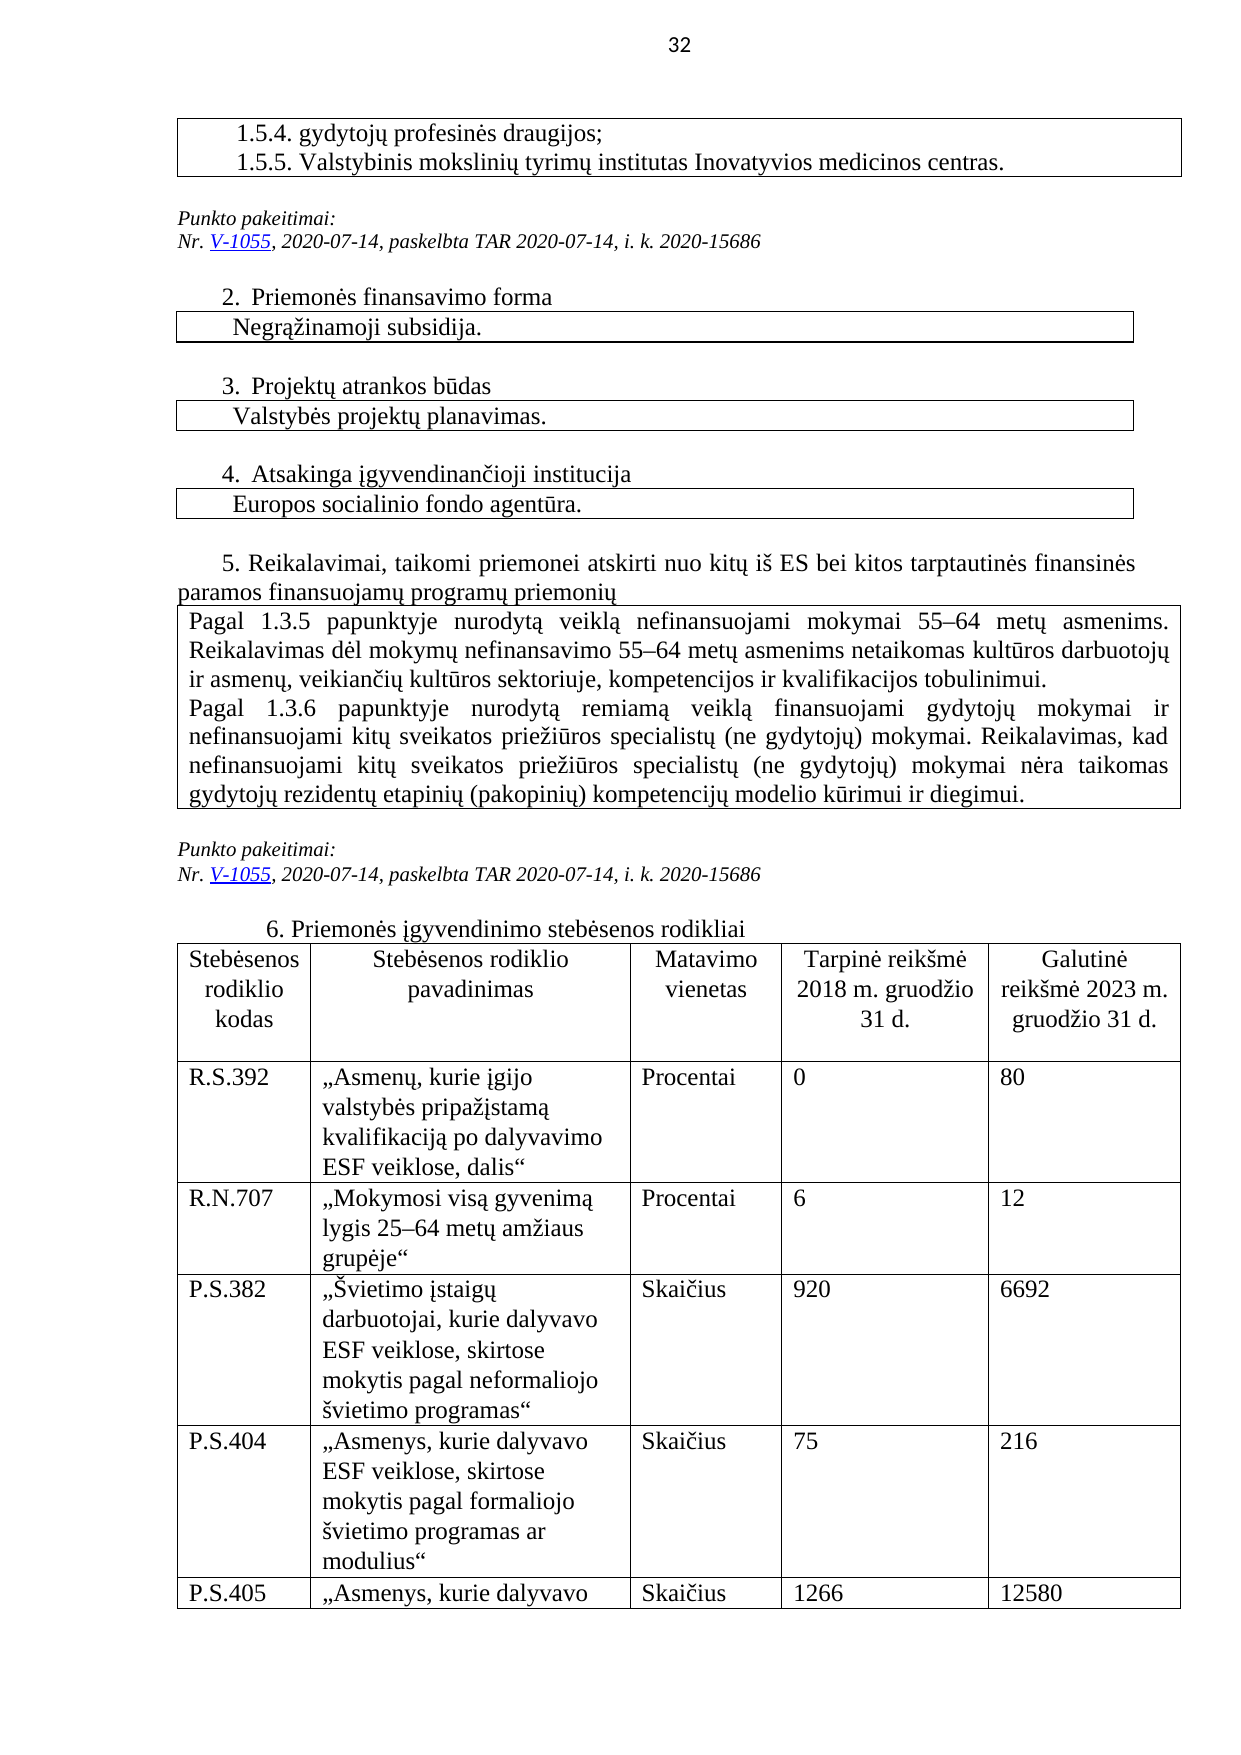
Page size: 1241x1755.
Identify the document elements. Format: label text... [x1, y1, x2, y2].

text Punkto pakeitimai: [177, 205, 1181, 229]
table_cell 216 [989, 1426, 1180, 1577]
text 3. Projektų atrankos būdas [177, 371, 1181, 400]
text Nr. V-1055, 2020-07-14, paskelbta TAR 2020-07-14, i. k. 2020-15686 [177, 861, 1181, 886]
table_cell „Asmenys, kurie dalyvavo ESF veiklose, skirtose mokytis pagal formaliojo švietimo programas ar modulius“ [311, 1426, 630, 1577]
text 5. Reikalavimai, taikomi priemonei atskirti nuo kitų iš ES bei kitos tarptautinės finansinės paramos finansuojamų programų priemonių [177, 548, 1137, 605]
text Punkto pakeitimai: [177, 837, 1181, 861]
table_header Pagal 1.3.5 papunktyje nurodytą veiklą nefinansuojami mokymai 55–64 metų asmenims. Reikalavimas dėl mokymų nefinansavimo 55–64 metų asmenims netaikomas kultūros darbuotojų ir asmenų, veikiančių kultūros sektoriuje, kompetencijos ir kvalifikacijos tobulinimui. Pagal 1.3.6 papunktyje nurodytą remiamą veiklą finansuojami gydytojų mokymai ir nefinansuojami kitų sveikatos priežiūros specialistų (ne gydytojų) mokymai. Reikalavimas, kad nefinansuojami kitų sveikatos priežiūros specialistų (ne gydytojų) mokymai nėra taikomas gydytojų rezidentų etapinių (pakopinių) kompetencijų modelio kūrimui ir diegimui. [178, 606, 1180, 808]
table_cell Procentai [631, 1062, 781, 1182]
table_cell Skaičius [631, 1275, 781, 1425]
table_cell 1266 [782, 1578, 988, 1608]
table_cell Skaičius [631, 1578, 781, 1608]
table_cell „Mokymosi visą gyvenimą lygis 25–64 metų amžiaus grupėje“ [311, 1183, 630, 1273]
table_cell „Švietimo įstaigų darbuotojai, kurie dalyvavo ESF veiklose, skirtose mokytis pagal neformaliojo švietimo programas“ [311, 1275, 630, 1425]
table_cell R.N.707 [178, 1183, 310, 1273]
table_header Negrąžinamoji subsidija. [177, 312, 1133, 341]
text 6. Priemonės įgyvendinimo stebėsenos rodikliai [266, 914, 1181, 943]
table_cell 12580 [989, 1578, 1180, 1608]
text Nr. V-1055, 2020-07-14, paskelbta TAR 2020-07-14, i. k. 2020-15686 [177, 229, 1181, 253]
table_header Tarpinė reikšmė 2018 m. gruodžio 31 d. [782, 944, 988, 1061]
table_cell Skaičius [631, 1426, 781, 1577]
table_header Matavimo vienetas [631, 944, 781, 1061]
table_header Stebėsenos rodiklio kodas [178, 944, 310, 1061]
table_cell 6 [782, 1183, 988, 1273]
table_header Valstybės projektų planavimas. [177, 401, 1133, 430]
text 4. Atsakinga įgyvendinančioji institucija [177, 459, 1181, 488]
table_cell 12 [989, 1183, 1180, 1273]
text 2. Priemonės finansavimo forma [177, 282, 1181, 311]
table_cell 1.5.4. gydytojų profesinės draugijos; 1.5.5. Valstybinis mokslinių tyrimų institutas Inovatyvios medicinos centras. [178, 119, 1181, 176]
table_cell Procentai [631, 1183, 781, 1273]
table_cell 75 [782, 1426, 988, 1577]
table_cell 0 [782, 1062, 988, 1182]
table_header Europos socialinio fondo agentūra. [177, 489, 1133, 518]
table_header Stebėsenos rodiklio pavadinimas [311, 944, 630, 1061]
table_cell „Asmenys, kurie dalyvavo [311, 1578, 630, 1608]
table_cell 920 [782, 1275, 988, 1425]
table_cell „Asmenų, kurie įgijo valstybės pripažįstamą kvalifikaciją po dalyvavimo ESF veiklose, dalis“ [311, 1062, 630, 1182]
table_header Galutinė reikšmė 2023 m. gruodžio 31 d. [989, 944, 1180, 1061]
table_cell P.S.382 [178, 1275, 310, 1425]
table_cell 6692 [989, 1275, 1180, 1425]
table_cell P.S.404 [178, 1426, 310, 1577]
table_cell R.S.392 [178, 1062, 310, 1182]
table_cell P.S.405 [178, 1578, 310, 1608]
table_cell 80 [989, 1062, 1180, 1182]
